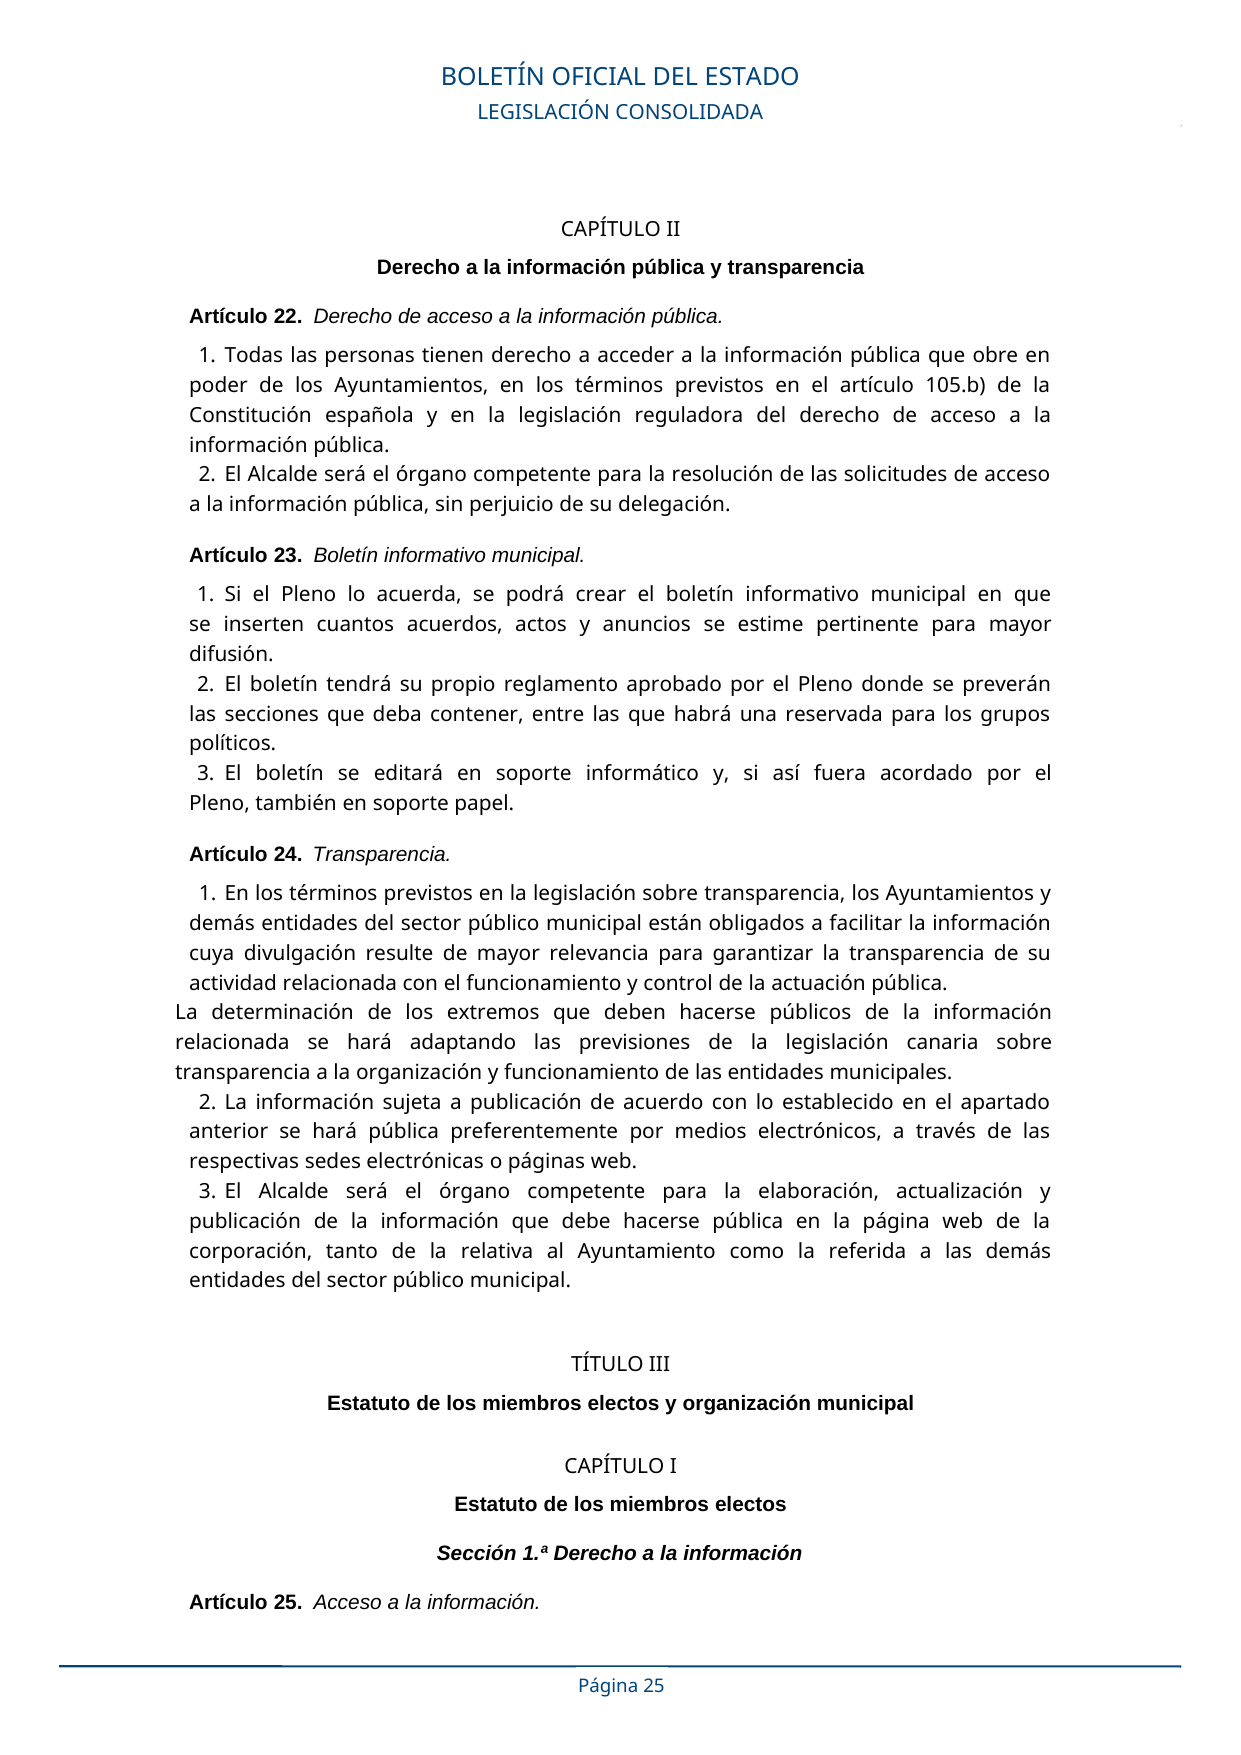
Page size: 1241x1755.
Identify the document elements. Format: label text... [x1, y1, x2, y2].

text CAPÍTULO II [189, 214, 1052, 242]
list El Alcalde será el órgano competente para la resolución de las solicitudes de acceso a la información pública, sin perjuicio de su delegación. [175, 459, 1052, 518]
list El boletín tendrá su propio reglamento aprobado por el Pleno donde se preverán las secciones que deba contener, entre las que habrá una reservada para los grupos políticos. [175, 669, 1052, 757]
list La información sujeta a publicación de acuerdo con lo establecido en el apartado anterior se hará pública preferentemente por medios electrónicos, a través de las respectivas sedes electrónicas o páginas web. [175, 1087, 1052, 1175]
subtitle Estatuto de los miembros electos y organización municipal [189, 1391, 1052, 1414]
text Artículo 25. Acceso a la información. [189, 1589, 1066, 1613]
text Artículo 24. Transparencia. [189, 842, 1066, 866]
subtitle Sección 1.ª Derecho a la información [189, 1541, 1052, 1565]
list Todas las personas tienen derecho a acceder a la información pública que obre en poder de los Ayuntamientos, en los términos previstos en el artículo 105.b) de la Constitución española y en la legislación reguladora del derecho de acceso a la información pública. [175, 340, 1052, 458]
text TÍTULO III [189, 1349, 1052, 1378]
text Artículo 22. Derecho de acceso a la información pública. [189, 304, 1066, 328]
text Artículo 23. Boletín informativo municipal. [189, 543, 1066, 567]
list El boletín se editará en soporte informático y, si así fuera acordado por el Pleno, también en soporte papel. [175, 758, 1052, 816]
list En los términos previstos en la legislación sobre transparencia, los Ayuntamientos y demás entidades del sector público municipal están obligados a facilitar la información cuya divulgación resulte de mayor relevancia para garantizar la transparencia de su actividad relacionada con el funcionamiento y control de la actuación pública. [175, 878, 1052, 996]
text La determinación de los extremos que deben hacerse públicos de la información relacionada se hará adaptando las previsiones de la legislación canaria sobre transparencia a la organización y funcionamiento de las entidades municipales. [175, 997, 1052, 1086]
subtitle Estatuto de los miembros electos [189, 1492, 1052, 1516]
list El Alcalde será el órgano competente para la elaboración, actualización y publicación de la información que debe hacerse pública en la página web de la corporación, tanto de la relativa al Ayuntamiento como la referida a las demás entidades del sector público municipal. [175, 1176, 1052, 1294]
text CAPÍTULO I [189, 1451, 1052, 1479]
list Si el Pleno lo acuerda, se podrá crear el boletín informativo municipal en que se inserten cuantos acuerdos, actos y anuncios se estime pertinente para mayor difusión. [175, 579, 1052, 667]
subtitle Derecho a la información pública y transparencia [189, 255, 1052, 279]
